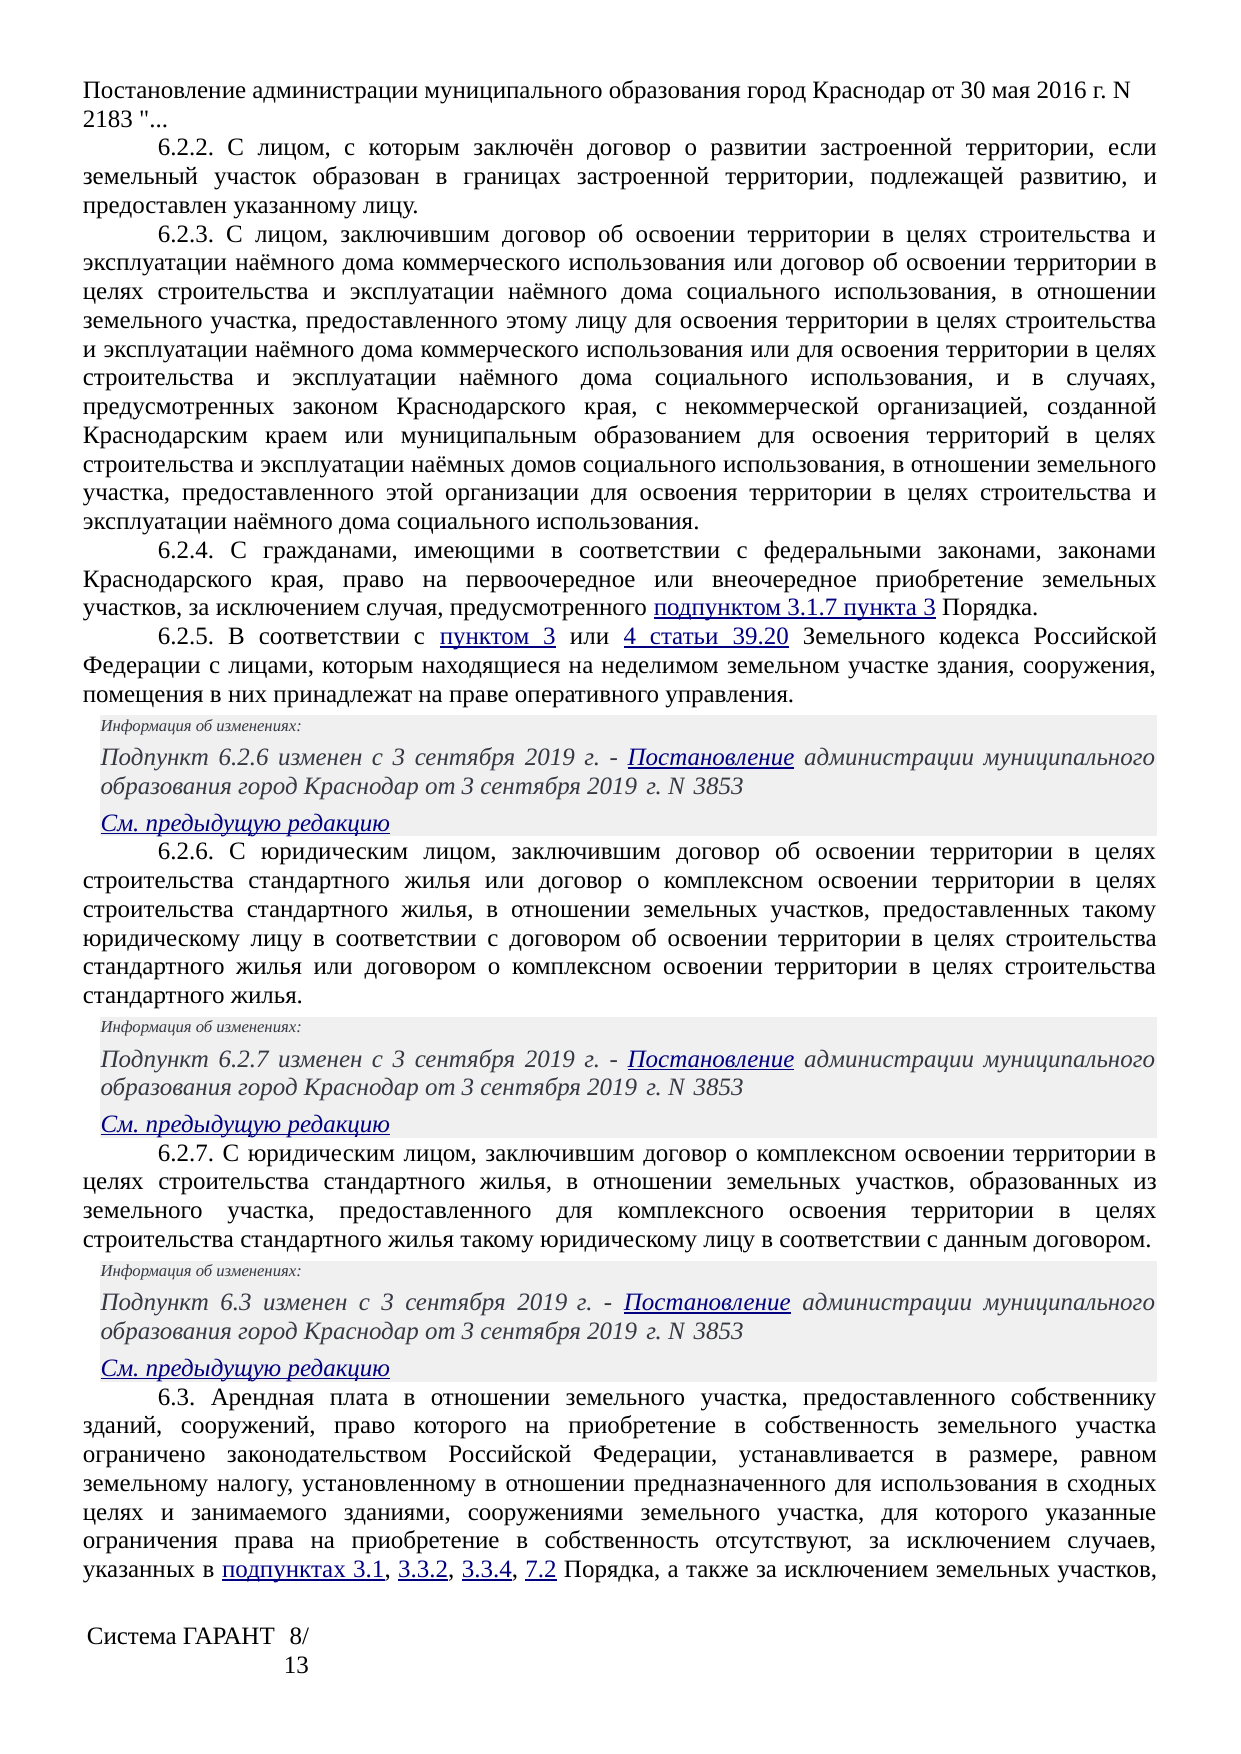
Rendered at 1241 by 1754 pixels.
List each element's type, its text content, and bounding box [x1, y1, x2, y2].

text 6.2.4. С гражданами, имеющими в соответствии с федеральными законами, законами Краснодарского края, право на первоочередное или внеочередное приобретение земельных участков, за исключением случая, предусмотренного подпунктом 3.1.7 пункта 3 Порядка. [83, 535, 1157, 621]
text 6.2.5. В соответствии с пунктом 3 или 4 статьи 39.20 Земельного кодекса Российской Федерации с лицами, которым находящиеся на неделимом земельном участке здания, сооружения, помещения в них принадлежат на праве оперативного управления. [83, 621, 1157, 707]
text Подпункт 6.2.6 изменен с 3 сентября 2019 г. - Постановление администрации муниципального образования город Краснодар от 3 сентября 2019 г. N 3853 [746, 771, 1157, 800]
text 6.3. Арендная плата в отношении земельного участка, предоставленного собственнику зданий, сооружений, право которого на приобретение в собственность земельного участка ограничено законодательством Российской Федерации, устанавливается в размере, равном земельному налогу, установленному в отношении предназначенного для использования в сходных целях и занимаемого зданиями, сооружениями земельного участка, для которого указанные ограничения права на приобретение в собственность отсутствуют, за исключением случаев, указанных в подпунктах 3.1, 3.3.2, 3.3.4, 7.2 Порядка, а также за исключением земельных участков, [83, 1382, 1157, 1583]
text Подпункт 6.2.7 изменен с 3 сентября 2019 г. - Постановление администрации муниципального образования город Краснодар от 3 сентября 2019 г. N 3853 [100, 1070, 1157, 1101]
text См. предыдущую редакцию [392, 1109, 1157, 1138]
text Подпункт 6.3 изменен с 3 сентября 2019 г. - Постановление администрации муниципального образования город Краснодар от 3 сентября 2019 г. N 3853 [746, 1316, 1157, 1345]
text 6.2.7. С юридическим лицом, заключившим договор о комплексном освоении территории в целях строительства стандартного жилья, в отношении земельных участков, образованных из земельного участка, предоставленного для комплексного освоения территории в целях строительства стандартного жилья такому юридическому лицу в соответствии с данным договором. [83, 1138, 1157, 1253]
text Информация об изменениях: [303, 1017, 1157, 1036]
text См. предыдущую редакцию [392, 1353, 1157, 1382]
text 6.2.3. С лицом, заключившим договор об освоении территории в целях строительства и эксплуатации наёмного дома коммерческого использования или договор об освоении территории в целях строительства и эксплуатации наёмного дома социального использования, в отношении земельного участка, предоставленного этому лицу для освоения территории в целях строительства и эксплуатации наёмного дома коммерческого использования или для освоения территории в целях строительства и эксплуатации наёмного дома социального использования, и в случаях, предусмотренных законом Краснодарского края, с некоммерческой организацией, созданной Краснодарским краем или муниципальным образованием для освоения территорий в целях строительства и эксплуатации наёмных домов социального использования, в отношении земельного участка, предоставленного этой организации для освоения территории в целях строительства и эксплуатации наёмного дома социального использования. [83, 219, 1157, 535]
text 6.2.2. С лицом, с которым заключён договор о развитии застроенной территории, если земельный участок образован в границах застроенной территории, подлежащей развитию, и предоставлен указанному лицу. [83, 132, 1157, 219]
text Информация об изменениях: [303, 715, 1157, 734]
text См. предыдущую редакцию [392, 808, 1157, 836]
text 6.2.6. С юридическим лицом, заключившим договор об освоении территории в целях строительства стандартного жилья или договор о комплексном освоении территории в целях строительства стандартного жилья, в отношении земельных участков, предоставленных такому юридическому лицу в соответствии с договором об освоении территории в целях строительства стандартного жилья или договором о комплексном освоении территории в целях строительства стандартного жилья. [83, 836, 1157, 1009]
text Информация об изменениях: [303, 1261, 1157, 1280]
